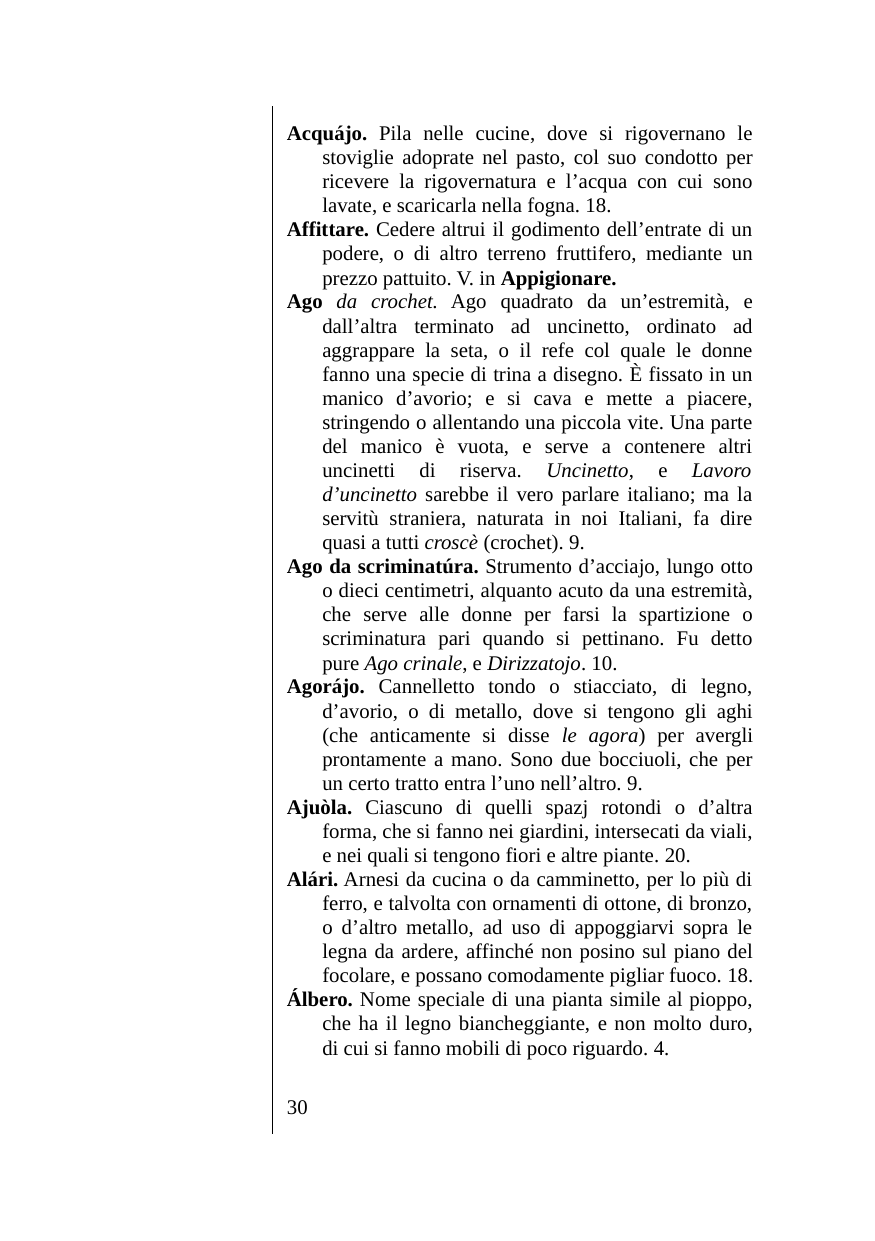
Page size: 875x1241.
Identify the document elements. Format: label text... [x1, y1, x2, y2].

text Affittare. Cedere altrui il godimento dell’entrate di un podere, o di altro terreno fruttifero, mediante un prezzo pattuito. V. in Appigionare. [287, 217, 753, 289]
text Acquájo. Pila nelle cucine, dove si rigovernano le stoviglie adoprate nel pasto, col suo condotto per ricevere la rigovernatura e l’acqua con cui sono lavate, e scaricarla nella fogna. 17. [287, 121, 753, 217]
text Álbero. Nome speciale di una pianta simile al pioppo, che ha il legno biancheggiante, e non molto duro, di cui si fanno mobili di poco riguardo. 4. [287, 987, 753, 1059]
text Alári. Arnesi da cucina o da camminetto, per lo più di ferro, e talvolta con ornamenti di ottone, di bronzo, o d’altro metallo, ad uso di appoggiarvi sopra le legna da ardere, affinché non posino sul piano del focolare, e possano comodamente pigliar fuoco. 17. [287, 867, 753, 987]
text Agorájo. Cannelletto tondo o stiacciato, di legno, d’avorio, o di metallo, dove si tengono gli aghi (che anticamente si disse le agora) per avergli prontamente a mano. Sono due bocciuoli, che per un certo tratto entra l’uno nell’altro. 9. [287, 674, 753, 795]
text Ajuòla. Ciascuno di quelli spazj rotondi o d’altra forma, che si fanno nei giardini, intersecati da viali, e nei quali si tengono fiori e altre piante. 20. [287, 795, 753, 867]
text Ago da crochet. Ago quadrato da un’estremità, e dall’altra terminato ad uncinetto, ordinato ad aggrappare la seta, o il refe col quale le donne fanno una specie di trina a disegno. È fissato in un manico d’avorio; e si cava e mette a piacere, stringendo o allentando una piccola vite. Una parte del manico è vuota, e serve a contenere altri uncinetti di riserva. Uncinetto, e Lavoro d’uncinetto sarebbe il vero parlare italiano; ma la servitù straniera, naturata in noi Italiani, fa dire quasi a tutti croscè (crochet). 9. [287, 289, 753, 554]
text Ago da scriminatúra. Strumento d’acciajo, lungo otto o dieci centimetri, alquanto acuto da una estremità, che serve alle donne per farsi la spartizione o scriminatura pari quando si pettinano. Fu detto pure Ago crinale, e Dirizzatojo. 10. [287, 554, 753, 674]
